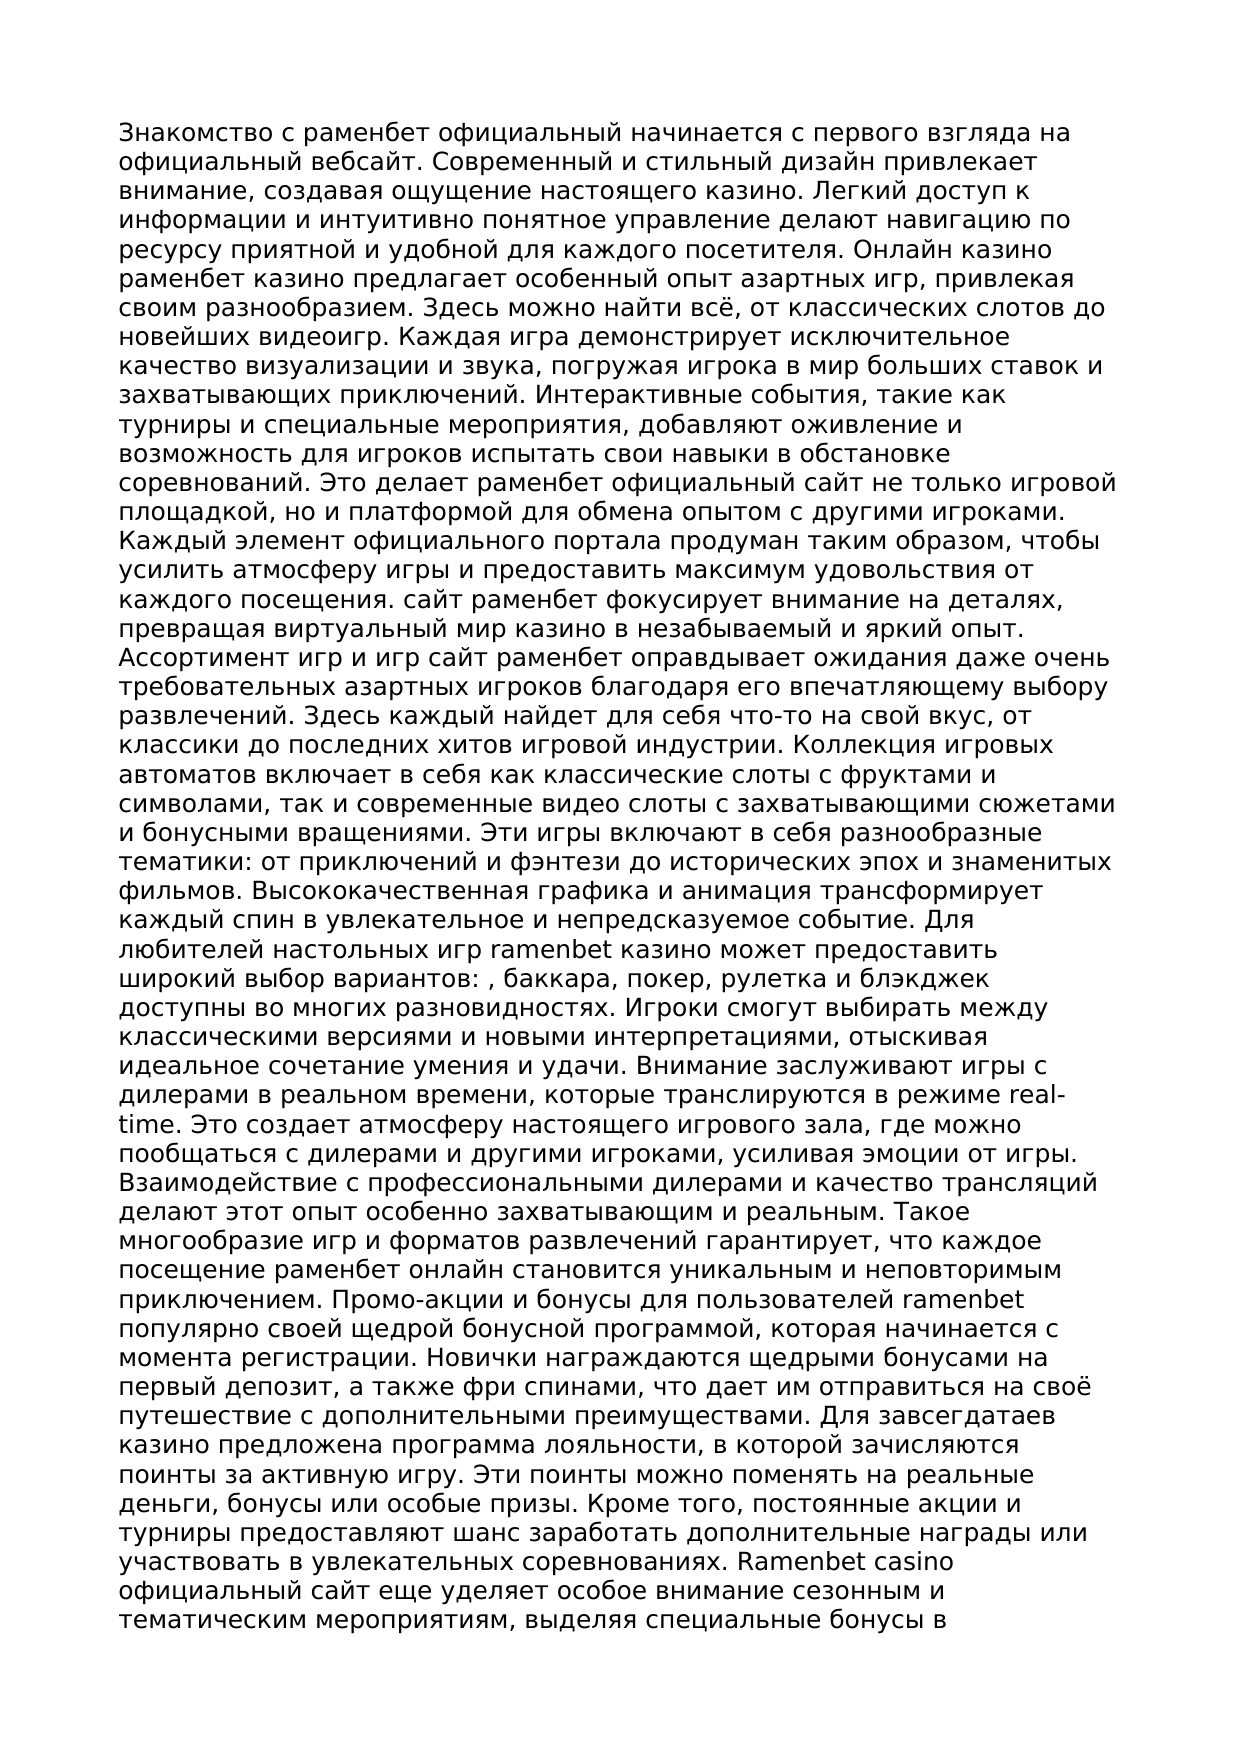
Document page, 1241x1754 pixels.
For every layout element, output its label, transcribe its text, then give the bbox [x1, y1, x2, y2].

text Знакомство с раменбет официальный начинается с первого взгляда на официальный вебсайт. Современный и стильный дизайн привлекает внимание, создавая ощущение настоящего казино. Легкий доступ к информации и интуитивно понятное управление делают навигацию по ресурсу приятной и удобной для каждого посетителя. Онлайн казино раменбет казино предлагает особенный опыт азартных игр, привлекая своим разнообразием. Здесь можно найти всё, от классических слотов до новейших видеоигр. Каждая игра демонстрирует исключительное качество визуализации и звука, погружая игрока в мир больших ставок и захватывающих приключений. Интерактивные события, такие как турниры и специальные мероприятия, добавляют оживление и возможность для игроков испытать свои навыки в обстановке соревнований. Это делает раменбет официальный сайт не только игровой площадкой, но и платформой для обмена опытом с другими игроками. Каждый элемент официального портала продуман таким образом, чтобы усилить атмосферу игры и предоставить максимум удовольствия от каждого посещения. сайт раменбет фокусирует внимание на деталях, превращая виртуальный мир казино в незабываемый и яркий опыт. Ассортимент игр и игр сайт раменбет оправдывает ожидания даже очень требовательных азартных игроков благодаря его впечатляющему выбору развлечений. Здесь каждый найдет для себя что-то на свой вкус, от классики до последних хитов игровой индустрии. Коллекция игровых автоматов включает в себя как классические слоты с фруктами и символами, так и современные видео слоты с захватывающими сюжетами и бонусными вращениями. Эти игры включают в себя разнообразные тематики: от приключений и фэнтези до исторических эпох и знаменитых фильмов. Высококачественная графика и анимация трансформирует каждый спин в увлекательное и непредсказуемое событие. Для любителей настольных игр ramenbet казино может предоставить широкий выбор вариантов: , баккара, покер, рулетка и блэкджек доступны во многих разновидностях. Игроки смогут выбирать между классическими версиями и новыми интерпретациями, отыскивая идеальное сочетание умения и удачи. Внимание заслуживают игры с дилерами в реальном времени, которые транслируются в режиме real-time. Это создает атмосферу настоящего игрового зала, где можно пообщаться с дилерами и другими игроками, усиливая эмоции от игры. Взаимодействие с профессиональными дилерами и качество трансляций делают этот опыт особенно захватывающим и реальным. Такое многообразие игр и форматов развлечений гарантирует, что каждое посещение раменбет онлайн становится уникальным и неповторимым приключением. Промо-акции и бонусы для пользователей ramenbet популярно своей щедрой бонусной программой, которая начинается с момента регистрации. Новички награждаются щедрыми бонусами на первый депозит, а также фри спинами, что дает им отправиться на своё путешествие с дополнительными преимуществами. Для завсегдатаев казино предложена программа лояльности, в которой зачисляются поинты за активную игру. Эти поинты можно поменять на реальные деньги, бонусы или особые призы. Кроме того, постоянные акции и турниры предоставляют шанс заработать дополнительные награды или участвовать в увлекательных соревнованиях. Ramenbet casino официальный сайт еще уделяет особое внимание сезонным и тематическим мероприятиям, выделяя специальные бонусы в [118, 118, 1122, 1635]
